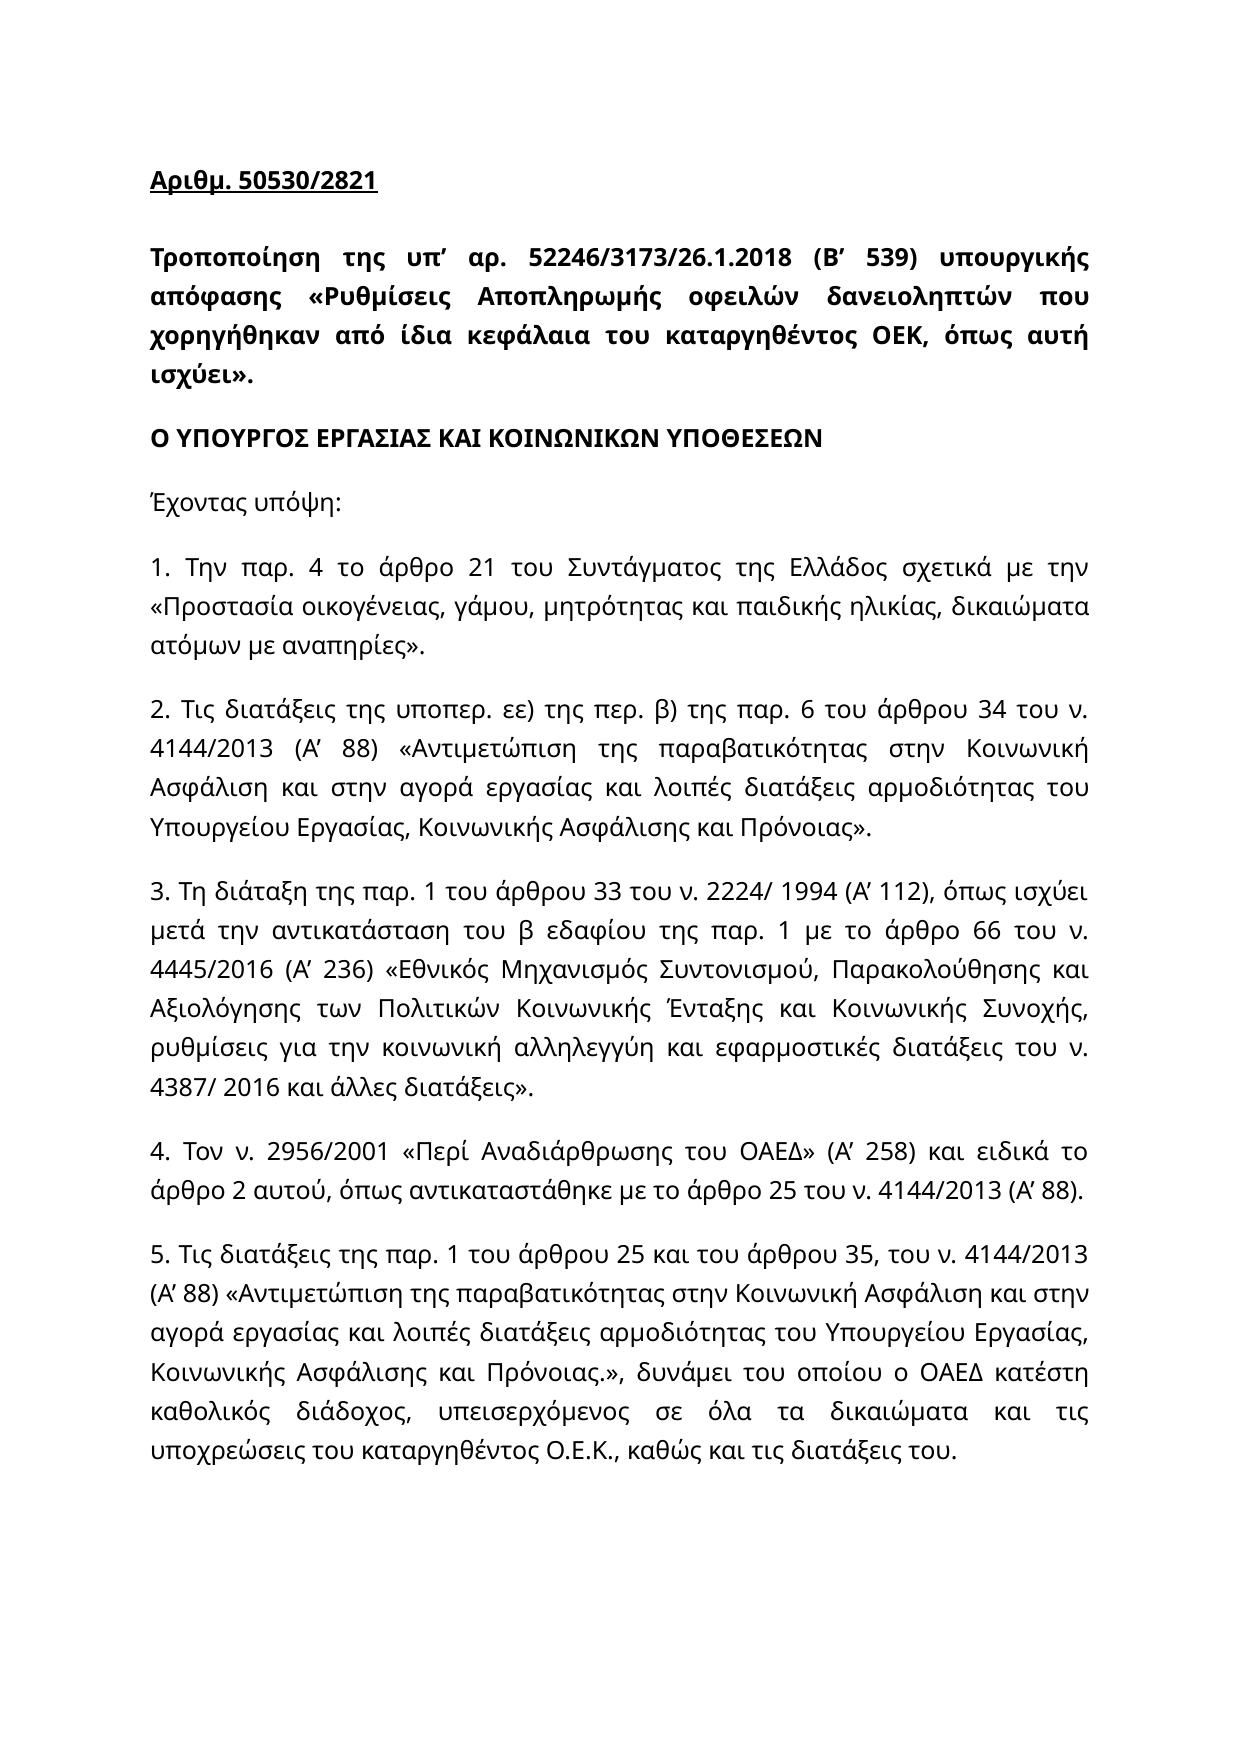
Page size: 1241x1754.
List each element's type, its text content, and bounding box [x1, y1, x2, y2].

text 5. Τις διατάξεις της παρ. 1 του άρθρου 25 και του άρθρου 35, του ν. 4144/2013 (Α’ 88) «Αντιμετώπιση της παραβατικότητας στην Κοινωνική Ασφάλιση και στην αγορά εργασίας και λοιπές διατάξεις αρμοδιότητας του Υπουργείου Εργασίας, Κοινωνικής Ασφάλισης και Πρόνοιας.», δυνάμει του οποίου ο ΟΑΕΔ κατέστη καθολικός διάδοχος, υπεισερχόμενος σε όλα τα δικαιώματα και τις υποχρεώσεις του καταργηθέντος Ο.Ε.Κ., καθώς και τις διατάξεις του. [150, 1237, 1090, 1467]
text Έχοντας υπόψη: [150, 485, 1090, 519]
text 2. Τις διατάξεις της υποπερ. εε) της περ. β) της παρ. 6 του άρθρου 34 του ν. 4144/2013 (Α’ 88) «Αντιμετώπιση της παραβατικότητας στην Κοινωνική Ασφάλιση και στην αγορά εργασίας και λοιπές διατάξεις αρμοδιότητας του Υπουργείου Εργασίας, Κοινωνικής Ασφάλισης και Πρόνοιας». [150, 692, 1090, 843]
text 4. Τον ν. 2956/2001 «Περί Αναδιάρθρωσης του ΟΑΕΔ» (Α’ 258) και ειδικά το άρθρο 2 αυτού, όπως αντικαταστάθηκε με το άρθρο 25 του ν. 4144/2013 (Α’ 88). [150, 1133, 1090, 1207]
text Ο ΥΠΟΥΡΓΟΣ ΕΡΓΑΣΙΑΣ ΚΑΙ ΚΟΙΝΩΝΙΚΩΝ ΥΠΟΘΕΣΕΩΝ [150, 421, 1090, 455]
text 3. Τη διάταξη της παρ. 1 του άρθρου 33 του ν. 2224/ 1994 (Α’ 112), όπως ισχύει μετά την αντικατάσταση του β εδαφίου της παρ. 1 με το άρθρο 66 του ν. 4445/2016 (Α’ 236) «Εθνικός Μηχανισμός Συντονισμού, Παρακολούθησης και Αξιολόγησης των Πολιτικών Κοινωνικής Ένταξης και Κοινωνικής Συνοχής, ρυθμίσεις για την κοινωνική αλληλεγγύη και εφαρμοστικές διατάξεις του ν. 4387/ 2016 και άλλες διατάξεις». [150, 873, 1090, 1103]
text 1. Την παρ. 4 το άρθρο 21 του Συντάγματος της Ελλάδος σχετικά με την «Προστασία οικογένειας, γάμου, μητρότητας και παιδικής ηλικίας, δικαιώματα ατόμων με αναπηρίες». [150, 549, 1090, 662]
text Τροποποίηση της υπ’ αρ. 52246/3173/26.1.2018 (Β’ 539) υπουργικής απόφασης «Ρυθμίσεις Αποπληρωμής οφειλών δανειοληπτών που χορηγήθηκαν από ίδια κεφάλαια του καταργηθέντος ΟΕΚ, όπως αυτή ισχύει». [150, 239, 1090, 391]
title Αριθμ. 50530/2821 [150, 162, 1090, 197]
